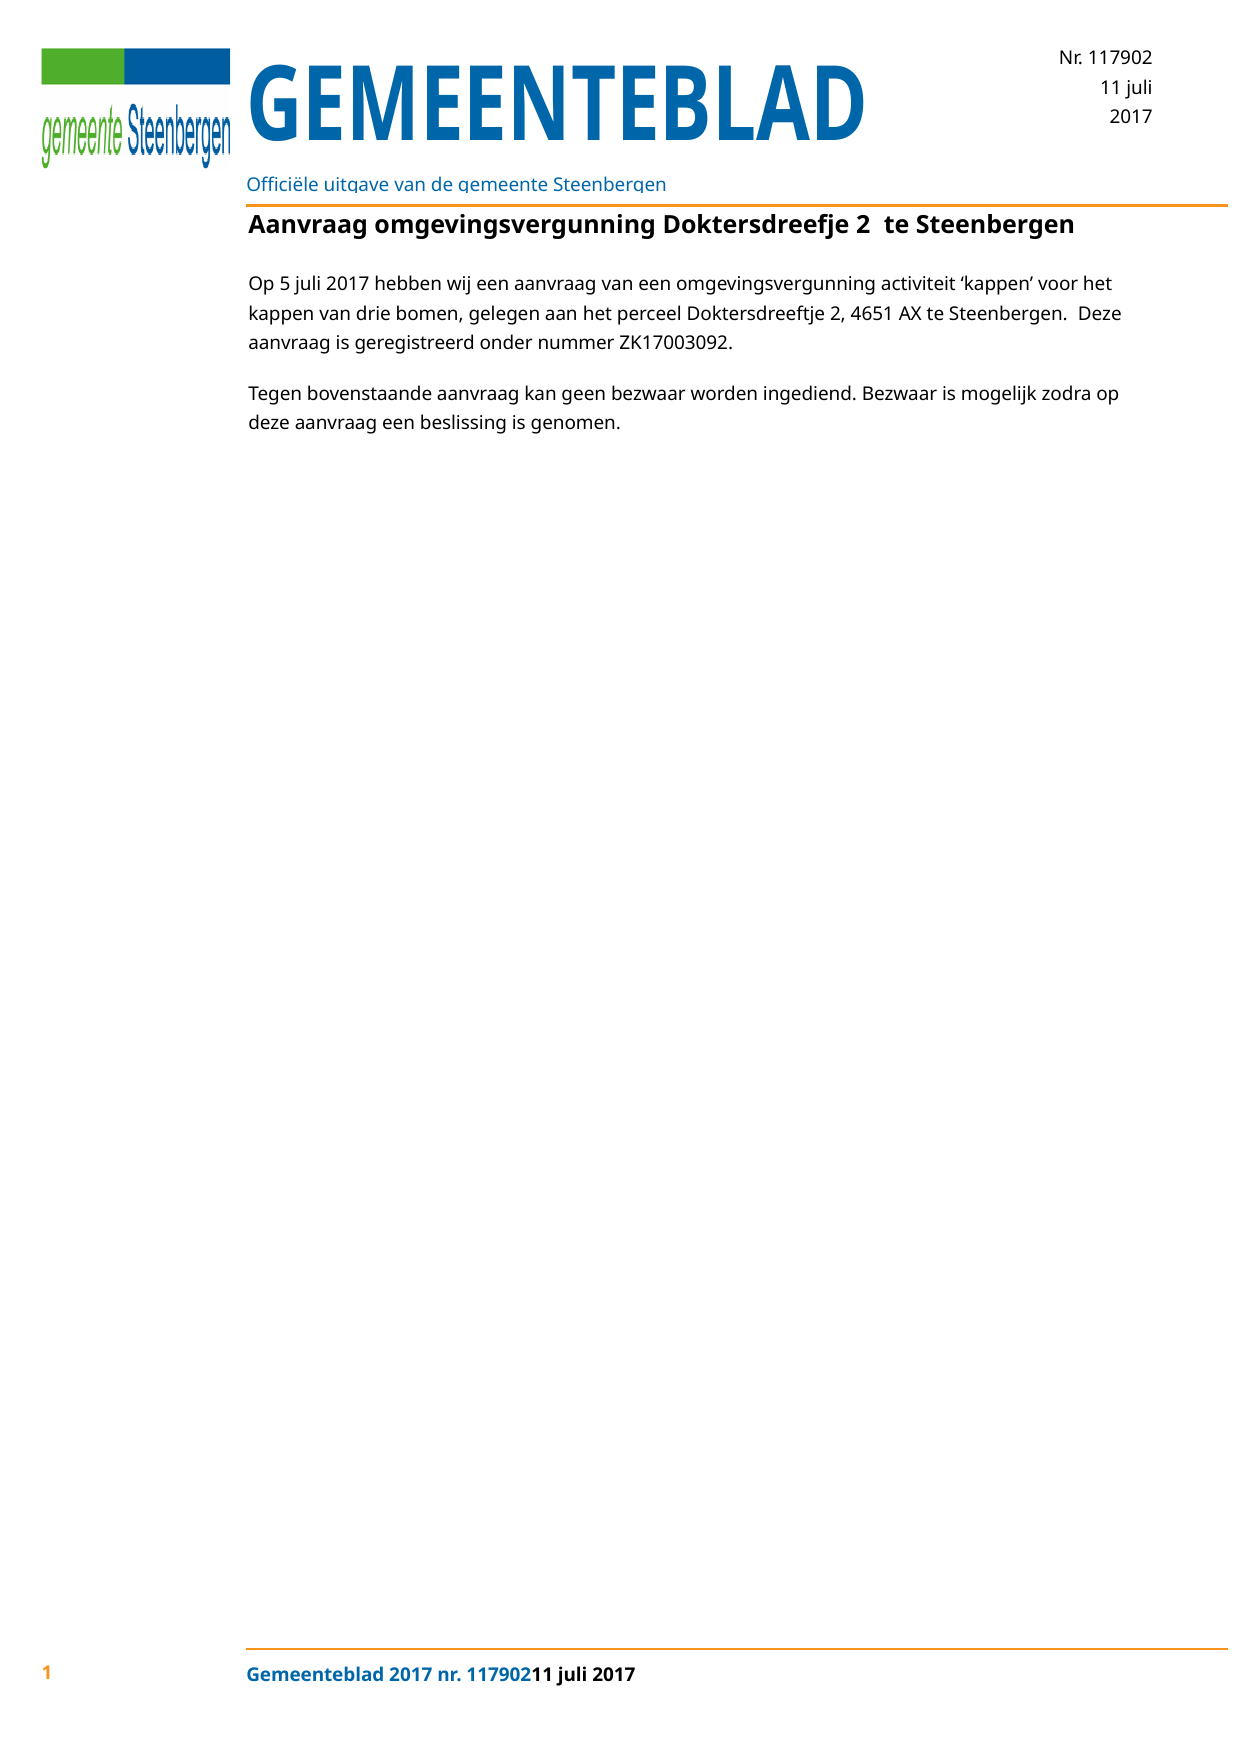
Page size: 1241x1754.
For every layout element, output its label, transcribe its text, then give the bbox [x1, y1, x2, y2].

text Tegen bovenstaande aanvraag kan geen bezwaar worden ingediend. Bezwaar is mogelijk zodra op deze aanvraag een beslissing is genomen. [248, 380, 1152, 435]
text Aanvraag omgevingsvergunning Doktersdreefje 2 te Steenbergen [248, 207, 1152, 241]
picture [41, 47, 231, 172]
text Op 5 juli 2017 hebben wij een aanvraag van een omgevingsvergunning activiteit ‘kappen’ voor het kappen van drie bomen, gelegen aan het perceel Doktersdreeftje 2, 4651 AX te Steenbergen. Deze aanvraag is geregistreerd onder nummer ZK17003092. [248, 270, 1152, 355]
